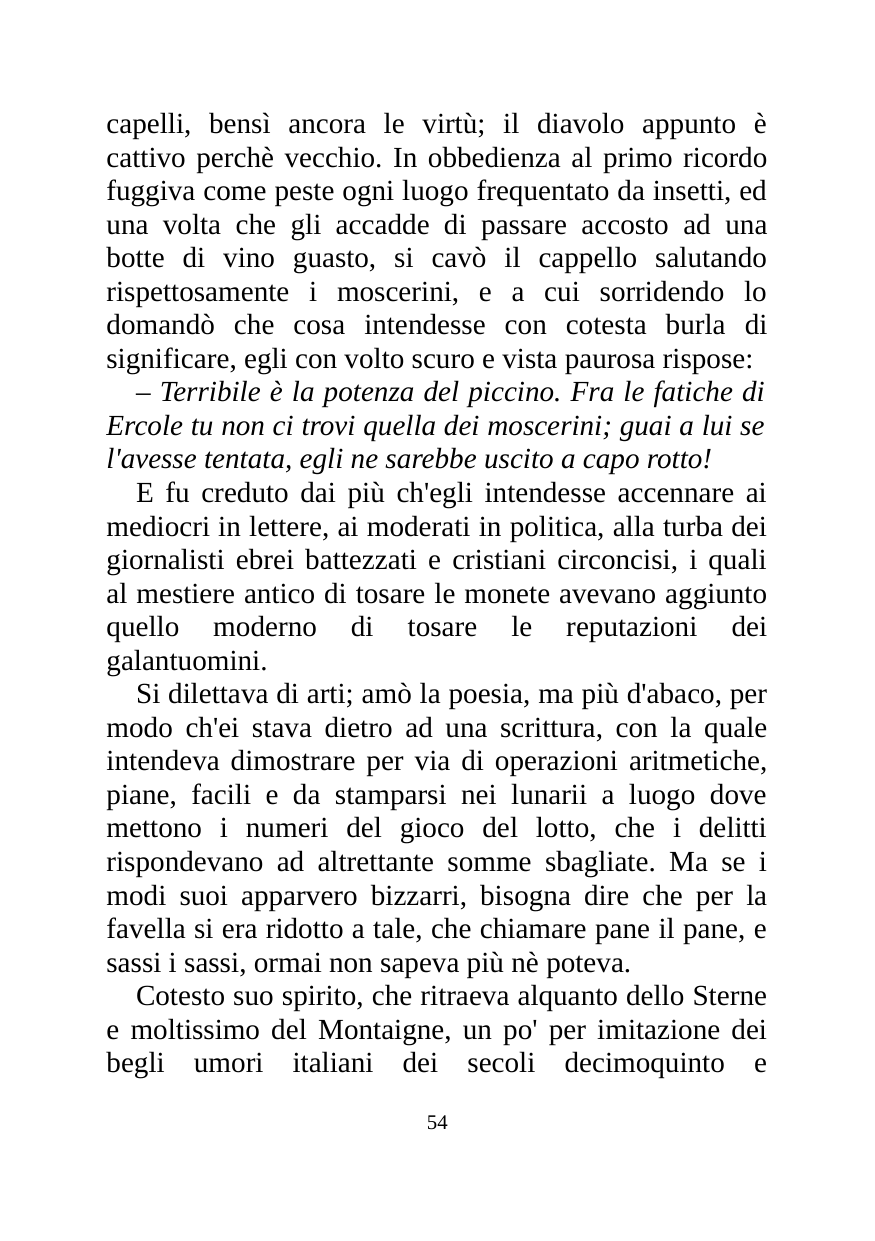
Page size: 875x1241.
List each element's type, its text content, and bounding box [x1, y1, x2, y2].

text E fu creduto dai più ch'egli intendesse accennare ai mediocri in lettere, ai moderati in politica, alla turba dei giornalisti ebrei battezzati e cristiani circoncisi, i quali al mestiere antico di tosare le monete avevano aggiunto quello moderno di tosare le reputazioni dei galantuomini. [106, 475, 768, 676]
text Cotesto suo spirito, che ritraeva alquanto dello Sterne e moltissimo del Montaigne, un po' per imitazione dei begli umori italiani dei secoli decimoquinto e [106, 978, 768, 1079]
text – Terribile è la potenza del piccino. Fra le fatiche di Ercole tu non ci trovi quella dei moscerini; guai a lui se l'avesse tentata, egli ne sarebbe uscito a capo rotto! [106, 374, 768, 475]
text Si dilettava di arti; amò la poesia, ma più d'abaco, per modo ch'ei stava dietro ad una scrittura, con la quale intendeva dimostrare per via di operazioni aritmetiche, piane, facili e da stamparsi nei lunarii a luogo dove mettono i numeri del gioco del lotto, che i delitti rispondevano ad altrettante somme sbagliate. Ma se i modi suoi apparvero bizzarri, bisogna dire che per la favella si era ridotto a tale, che chiamare pane il pane, e sassi i sassi, ormai non sapeva più nè poteva. [106, 676, 768, 978]
text capelli, bensì ancora le virtù; il diavolo appunto è cattivo perchè vecchio. In obbedienza al primo ricordo fuggiva come peste ogni luogo frequentato da insetti, ed una volta che gli accadde di passare accosto ad una botte di vino guasto, si cavò il cappello salutando rispettosamente i moscerini, e a cui sorridendo lo domandò che cosa intendesse con cotesta burla di significare, egli con volto scuro e vista paurosa rispose: [106, 106, 768, 374]
